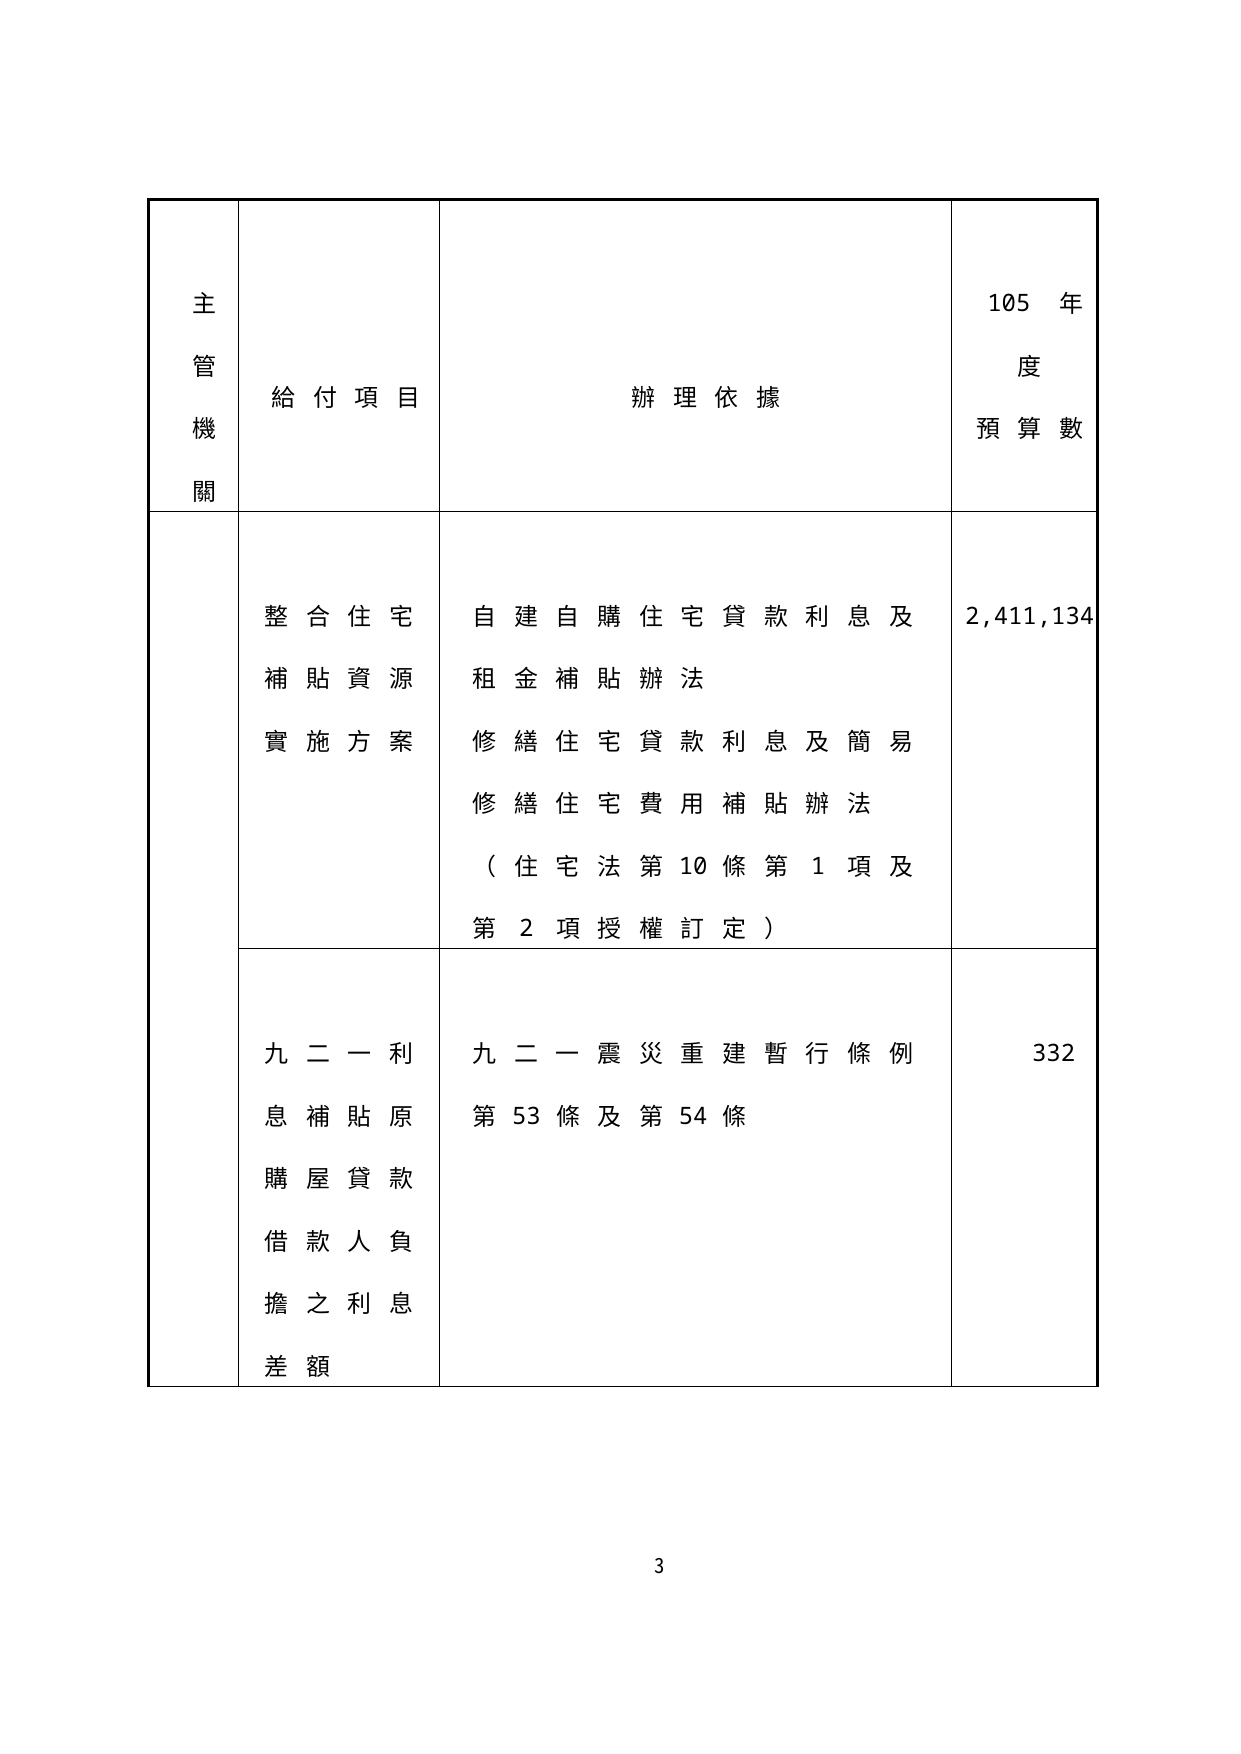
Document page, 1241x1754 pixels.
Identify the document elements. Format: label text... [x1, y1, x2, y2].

table_cell 九二一震災重建暫行條例第53條及第54條 [440, 949, 951, 1386]
table_cell [150, 512, 238, 1386]
table_header 主管 機關 [150, 201, 238, 511]
table_cell 九二一利息補貼原購屋貸款借款人負擔之利息差額 [239, 949, 439, 1386]
table_header 辦理依據 [440, 201, 951, 511]
table_cell 整合住宅補貼資源實施方案 [239, 512, 439, 948]
table_cell 自建自購住宅貸款利息及租金補貼辦法 修繕住宅貸款利息及簡易修繕住宅費用補貼辦法 （住宅法第10條第1項及第2項授權訂定） [440, 512, 951, 948]
table_cell 2,411,134 [952, 512, 1096, 948]
table_header 給付項目 [239, 201, 439, 511]
table_header 105年度 預算數 [952, 201, 1096, 511]
table_cell 332 [952, 949, 1096, 1386]
